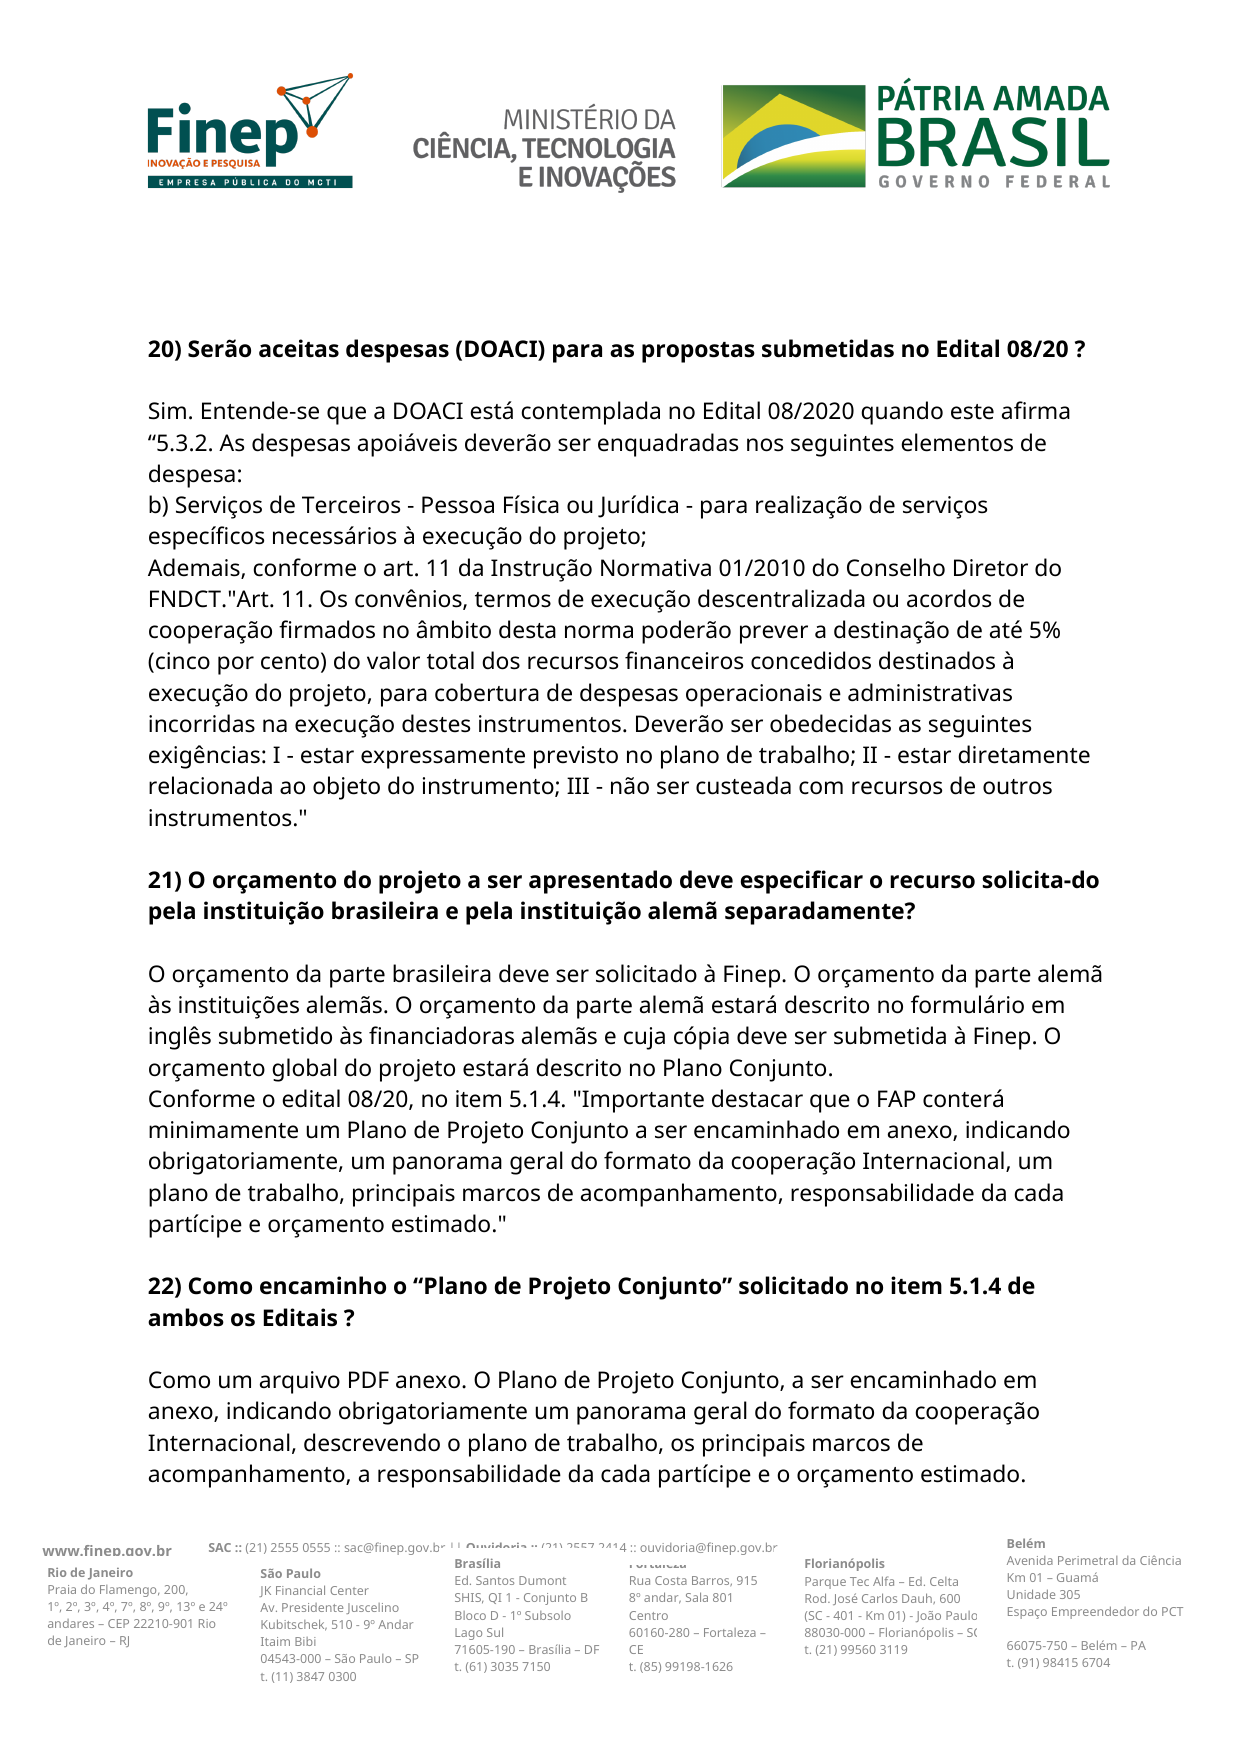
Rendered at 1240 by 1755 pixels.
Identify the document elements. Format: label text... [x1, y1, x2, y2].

text Conforme o edital 08/20, no item 5.1.4. "Importante destacar que o FAP conterá minimamente um Plano de Projeto Conjunto a ser encaminhado em anexo, indicando obrigatoriamente, um panorama geral do formato da cooperação Internacional, um plano de trabalho, principais marcos de acompanhamento, responsabilidade da cada partícipe e orçamento estimado." [148, 1083, 1110, 1239]
text O orçamento da parte brasileira deve ser solicitado à Finep. O orçamento da parte alemã às instituições alemãs. O orçamento da parte alemã estará descrito no formulário em inglês submetido às financiadoras alemãs e cuja cópia deve ser submetida à Finep. O orçamento global do projeto estará descrito no Plano Conjunto. [148, 958, 1110, 1083]
text 22) Como encaminho o “Plano de Projeto Conjunto” solicitado no item 5.1.4 de ambos os Editais ? [148, 1270, 1110, 1333]
text b) Serviços de Terceiros - Pessoa Física ou Jurídica - para realização de serviços específicos necessários à execução do projeto; [148, 489, 1110, 552]
text 20) Serão aceitas despesas (DOACI) para as propostas submetidas no Edital 08/20 ? [148, 333, 1110, 364]
text Ademais, conforme o art. 11 da Instrução Normativa 01/2010 do Conselho Diretor do FNDCT."Art. 11. Os convênios, termos de execução descentralizada ou acordos de cooperação firmados no âmbito desta norma poderão prever a destinação de até 5% (cinco por cento) do valor total dos recursos financeiros concedidos destinados à execução do projeto, para cobertura de despesas operacionais e administrativas incorridas na execução destes instrumentos. Deverão ser obedecidas as seguintes exigências: I - estar expressamente previsto no plano de trabalho; II - estar diretamente relacionada ao objeto do instrumento; III - não ser custeada com recursos de outros instrumentos." [148, 552, 1110, 833]
text Sim. Entende-se que a DOACI está contemplada no Edital 08/2020 quando este afirma “5.3.2. As despesas apoiáveis deverão ser enquadradas nos seguintes elementos de despesa: [148, 395, 1110, 489]
text Como um arquivo PDF anexo. O Plano de Projeto Conjunto, a ser encaminhado em anexo, indicando obrigatoriamente um panorama geral do formato da cooperação Internacional, descrevendo o plano de trabalho, os principais marcos de acompanhamento, a responsabilidade da cada partícipe e o orçamento estimado. [148, 1364, 1110, 1489]
text 21) O orçamento do projeto a ser apresentado deve especificar o recurso solicita-do pela instituição brasileira e pela instituição alemã separadamente? [148, 864, 1110, 927]
